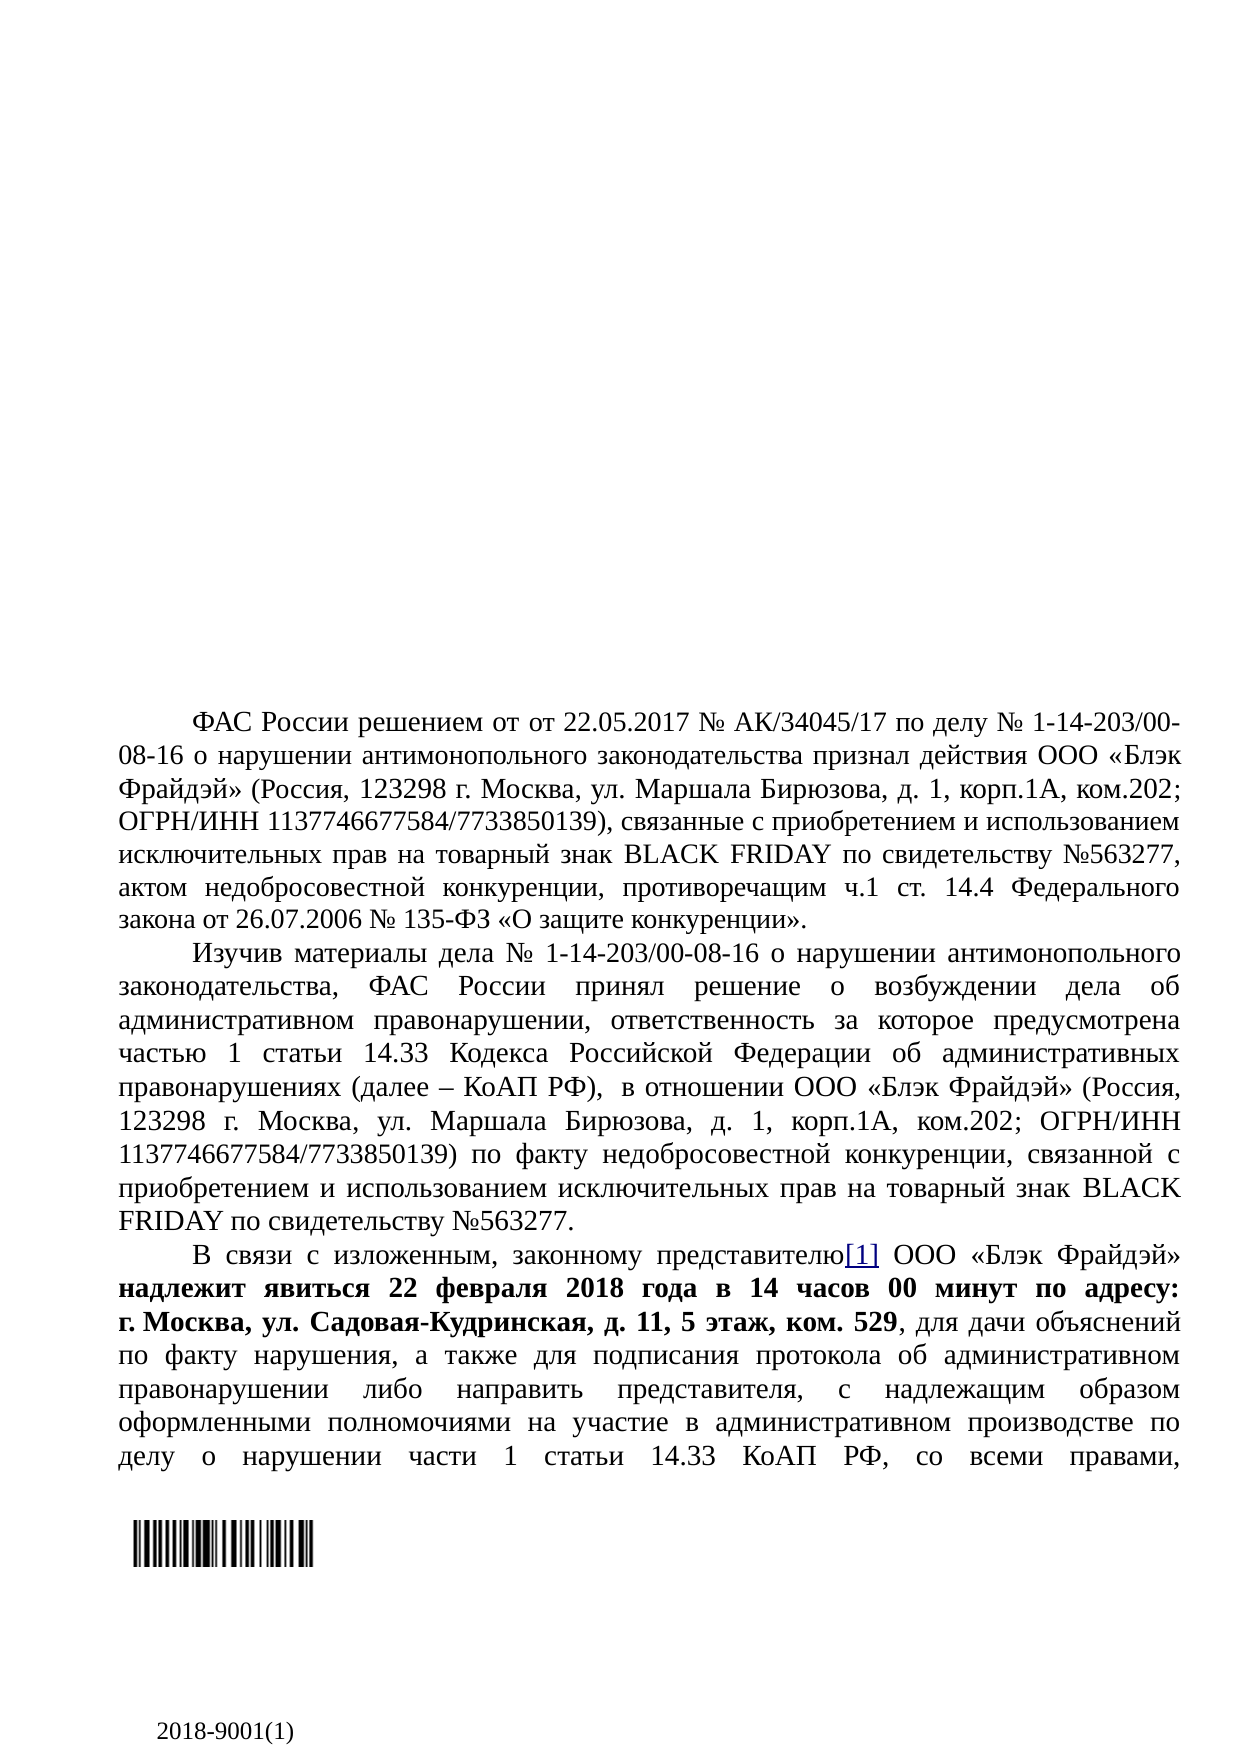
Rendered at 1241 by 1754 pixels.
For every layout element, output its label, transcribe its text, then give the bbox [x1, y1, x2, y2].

picture [118, 1520, 331, 1567]
table_header [664, 118, 1181, 555]
text ФАС России решением от от 22.05.2017 № АК/34045/17 по делу № 1-14-203/00-08-16 о нарушении антимонопольного законодательства признал действия ООО «Блэк Фрайдэй» (Россия, 123298 г. Москва, ул. Маршала Бирюзова, д. 1, корп.1А, ком.202; ОГРН/ИНН 1137746677584/7733850139), связанные с приобретением и использованием исключительных прав на товарный знак BLACK FRIDAY по свидетельству №563277, актом недобросовестной конкуренции, противоречащим ч.1 ст. 14.4 Федерального закона от 26.07.2006 № 135-ФЗ «О защите конкуренции». [118, 704, 1181, 935]
text В связи с изложенным, законному представителю[1] ООО «Блэк Фрайдэй» надлежит явиться 22 февраля 2018 года в 14 часов 00 минут по адресу: г. Москва, ул. Садовая-Кудринская, д. 11, 5 этаж, ком. 529, для дачи объяснений по факту нарушения, а также для подписания протокола об административном правонарушении либо направить представителя, с надлежащим образом оформленными полномочиями на участие в административном производстве по делу о нарушении части 1 статьи 14.33 КоАП РФ, со всеми правами, [118, 1237, 1181, 1472]
text Изучив материалы дела № 1-14-203/00-08-16 о нарушении антимонопольного законодательства, ФАС России принял решение о возбуждении дела об административном правонарушении, ответственность за которое предусмотрена частью 1 статьи 14.33 Кодекса Российской Федерации об административных правонарушениях (далее – КоАП РФ), в отношении ООО «Блэк Фрайдэй» (Россия, 123298 г. Москва, ул. Маршала Бирюзова, д. 1, корп.1А, ком.202; ОГРН/ИНН 1137746677584/7733850139) по факту недобросовестной конкуренции, связанной с приобретением и использованием исключительных прав на товарный знак BLACK FRIDAY по свидетельству №563277. [118, 935, 1181, 1237]
